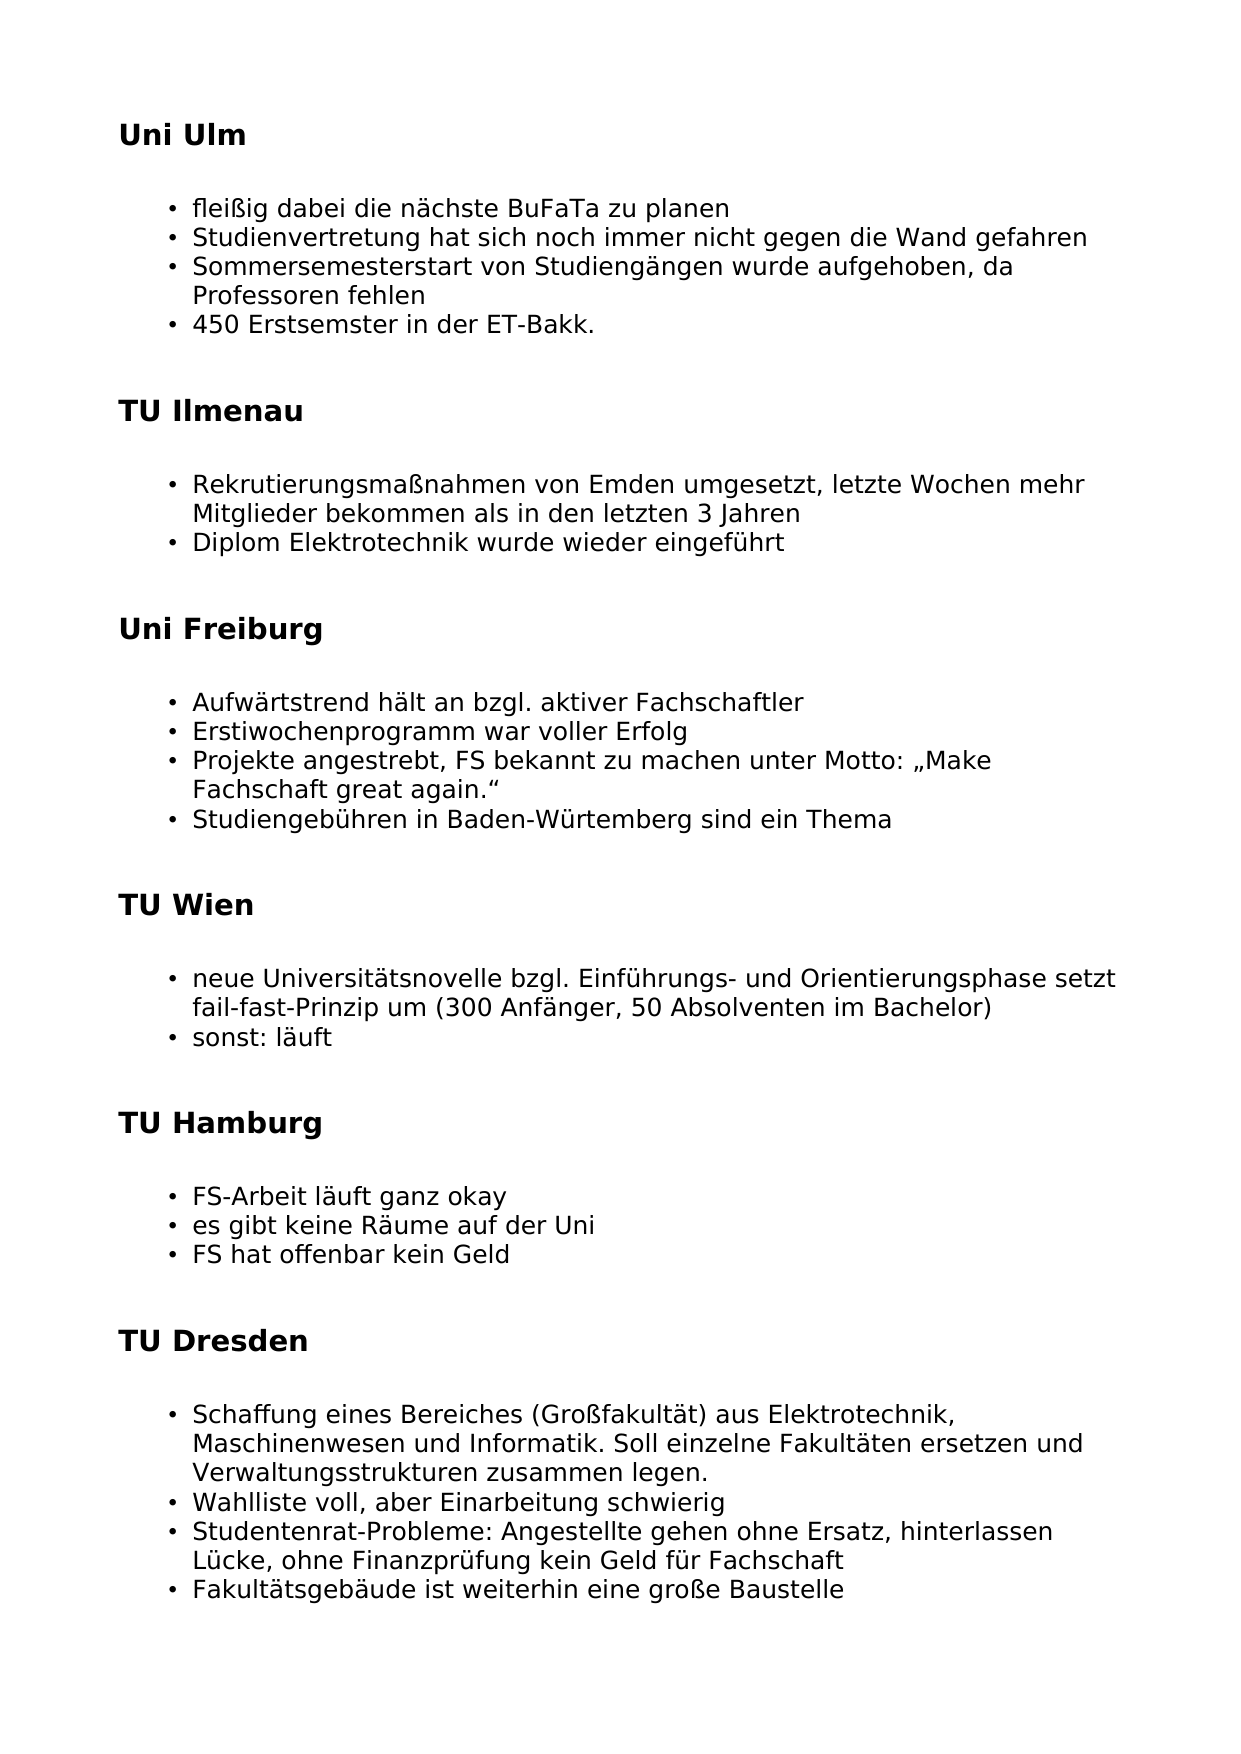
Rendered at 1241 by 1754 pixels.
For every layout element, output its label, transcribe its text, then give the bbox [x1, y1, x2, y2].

list Projekte angestrebt, FS bekannt zu machen unter Motto: „Make Fachschaft great again.“ [177, 747, 1122, 805]
list es gibt keine Räume auf der Uni [177, 1212, 1122, 1241]
subtitle Uni Freiburg [118, 612, 1122, 646]
list Schaffung eines Bereiches (Großfakultät) aus Elektrotechnik, Maschinenwesen und Informatik. Soll einzelne Fakultäten ersetzen und Verwaltungsstrukturen zusammen legen. [177, 1400, 1122, 1488]
list Diplom Elektrotechnik wurde wieder eingeführt [177, 529, 1122, 558]
subtitle TU Ilmenau [118, 394, 1122, 428]
subtitle TU Dresden [118, 1324, 1122, 1358]
list FS hat offenbar kein Geld [177, 1241, 1122, 1270]
subtitle TU Hamburg [118, 1106, 1122, 1140]
list Studentenrat-Probleme: Angestellte gehen ohne Ersatz, hinterlassen Lücke, ohne Finanzprüfung kein Geld für Fachschaft [177, 1517, 1122, 1575]
list Fakultätsgebäude ist weiterhin eine große Baustelle [177, 1575, 1122, 1604]
subtitle Uni Ulm [118, 118, 1122, 152]
list Studienvertretung hat sich noch immer nicht gegen die Wand gefahren [177, 223, 1122, 252]
list sonst: läuft [177, 1023, 1122, 1052]
list Studiengebühren in Baden-Würtemberg sind ein Thema [177, 805, 1122, 834]
list Wahlliste voll, aber Einarbeitung schwierig [177, 1488, 1122, 1517]
list Aufwärtstrend hält an bzgl. aktiver Fachschaftler [177, 688, 1122, 717]
list 450 Erstsemster in der ET-Bakk. [177, 311, 1122, 340]
list fleißig dabei die nächste BuFaTa zu planen [177, 194, 1122, 223]
subtitle TU Wien [118, 888, 1122, 922]
list neue Universitätsnovelle bzgl. Einführungs- und Orientierungsphase setzt fail-fast-Prinzip um (300 Anfänger, 50 Absolventen im Bachelor) [177, 964, 1122, 1023]
list Erstiwochenprogramm war voller Erfolg [177, 717, 1122, 747]
list Rekrutierungsmaßnahmen von Emden umgesetzt, letzte Wochen mehr Mitglieder bekommen als in den letzten 3 Jahren [177, 470, 1122, 529]
list FS-Arbeit läuft ganz okay [177, 1182, 1122, 1212]
list Sommersemesterstart von Studiengängen wurde aufgehoben, da Professoren fehlen [177, 252, 1122, 311]
